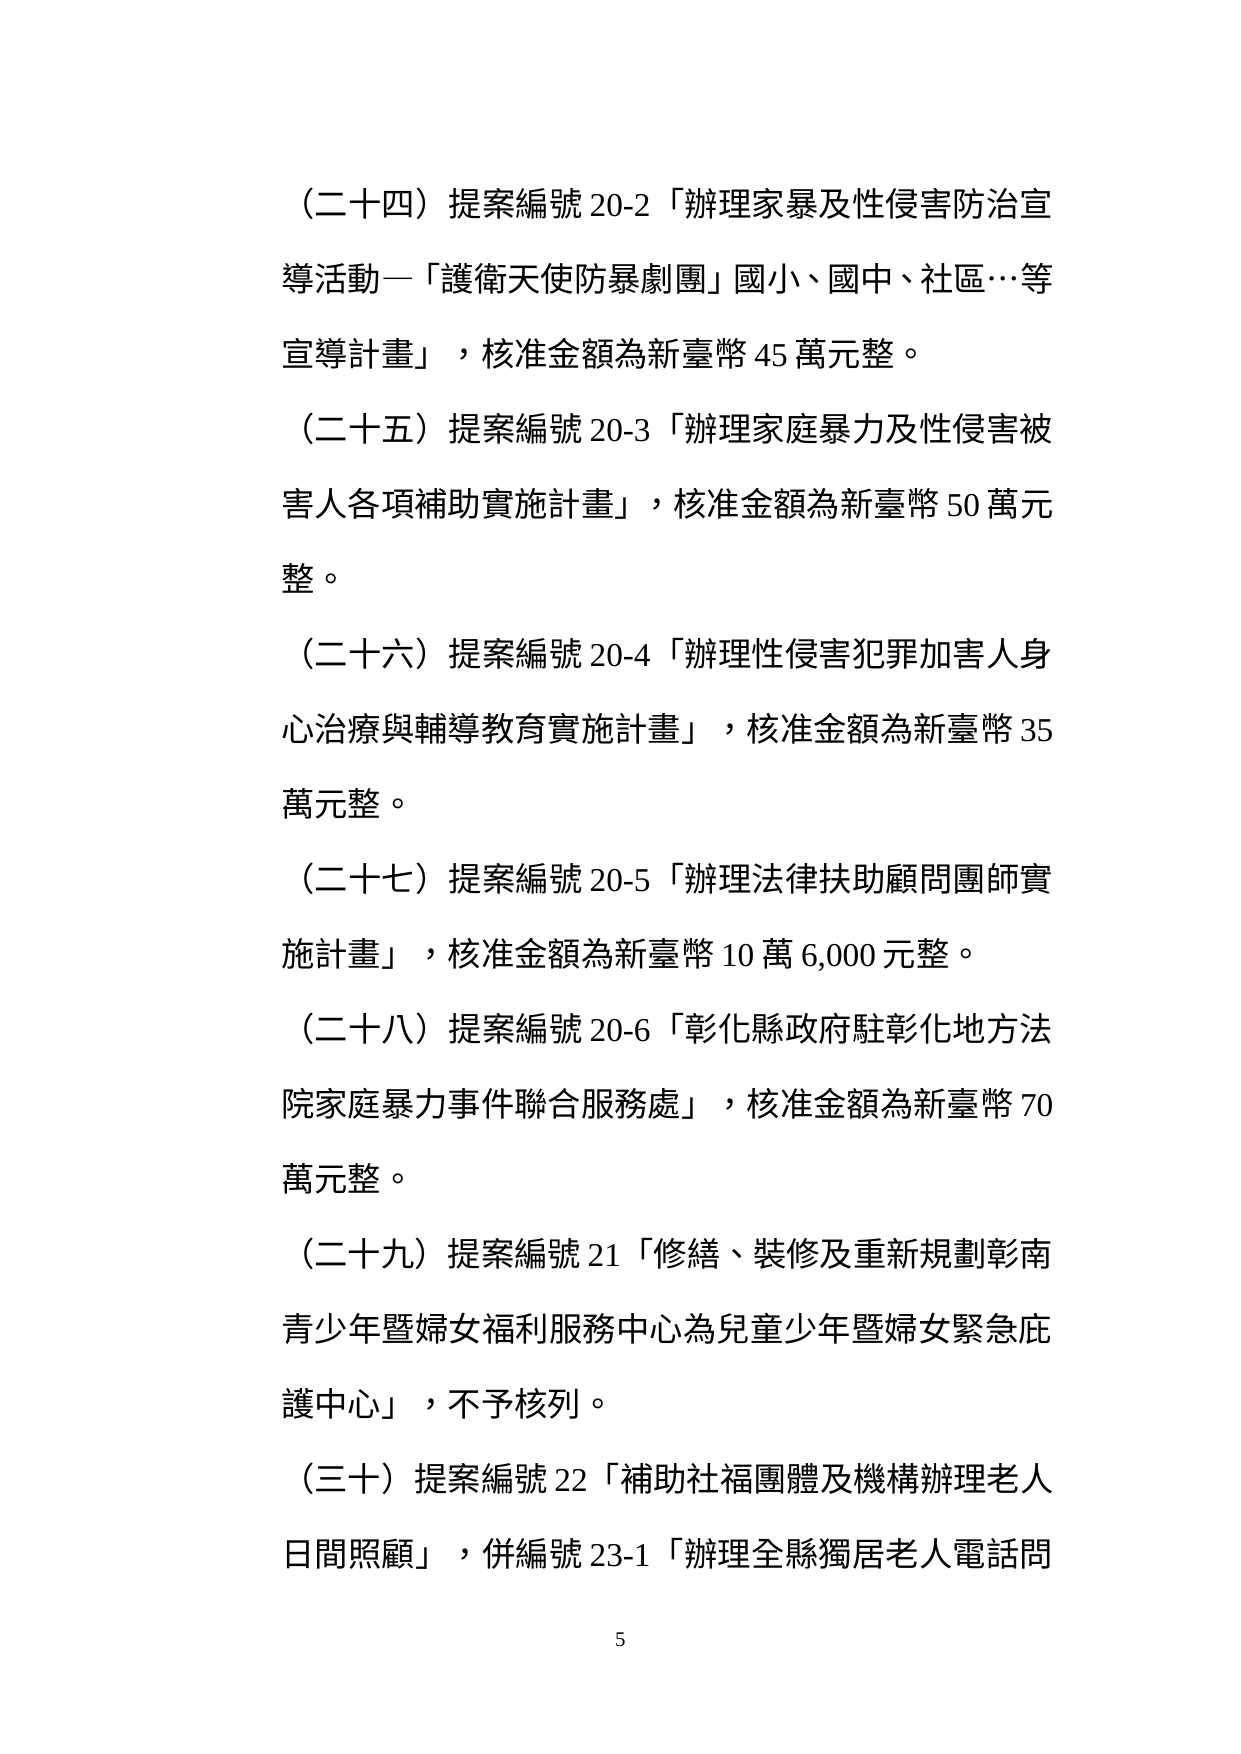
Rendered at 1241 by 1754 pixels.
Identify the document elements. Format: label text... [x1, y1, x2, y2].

text （二十八）提案編號20-6「彰化縣政府駐彰化地方法院家庭暴力事件聯合服務處」，核准金額為新臺幣70萬元整。 [281, 989, 1053, 1214]
text （二十五）提案編號20-3「辦理家庭暴力及性侵害被害人各項補助實施計畫」，核准金額為新臺幣50萬元整。 [281, 389, 1053, 614]
text （二十九）提案編號21「修繕、裝修及重新規劃彰南青少年暨婦女福利服務中心為兒童少年暨婦女緊急庇護中心」，不予核列。 [281, 1214, 1053, 1439]
text （二十六）提案編號20-4「辦理性侵害犯罪加害人身心治療與輔導教育實施計畫」，核准金額為新臺幣35萬元整。 [281, 614, 1053, 839]
text （二十四）提案編號20-2「辦理家暴及性侵害防治宣導活動—「護衛天使防暴劇團」國小、國中、社區…等宣導計畫」，核准金額為新臺幣45萬元整。 [281, 164, 1053, 389]
text （二十七）提案編號20-5「辦理法律扶助顧問團師實施計畫」，核准金額為新臺幣10萬6,000元整。 [281, 839, 1053, 989]
text （三十）提案編號22「補助社福團體及機構辦理老人日間照顧」，併編號23-1「辦理全縣獨居老人電話問 [281, 1439, 1053, 1589]
